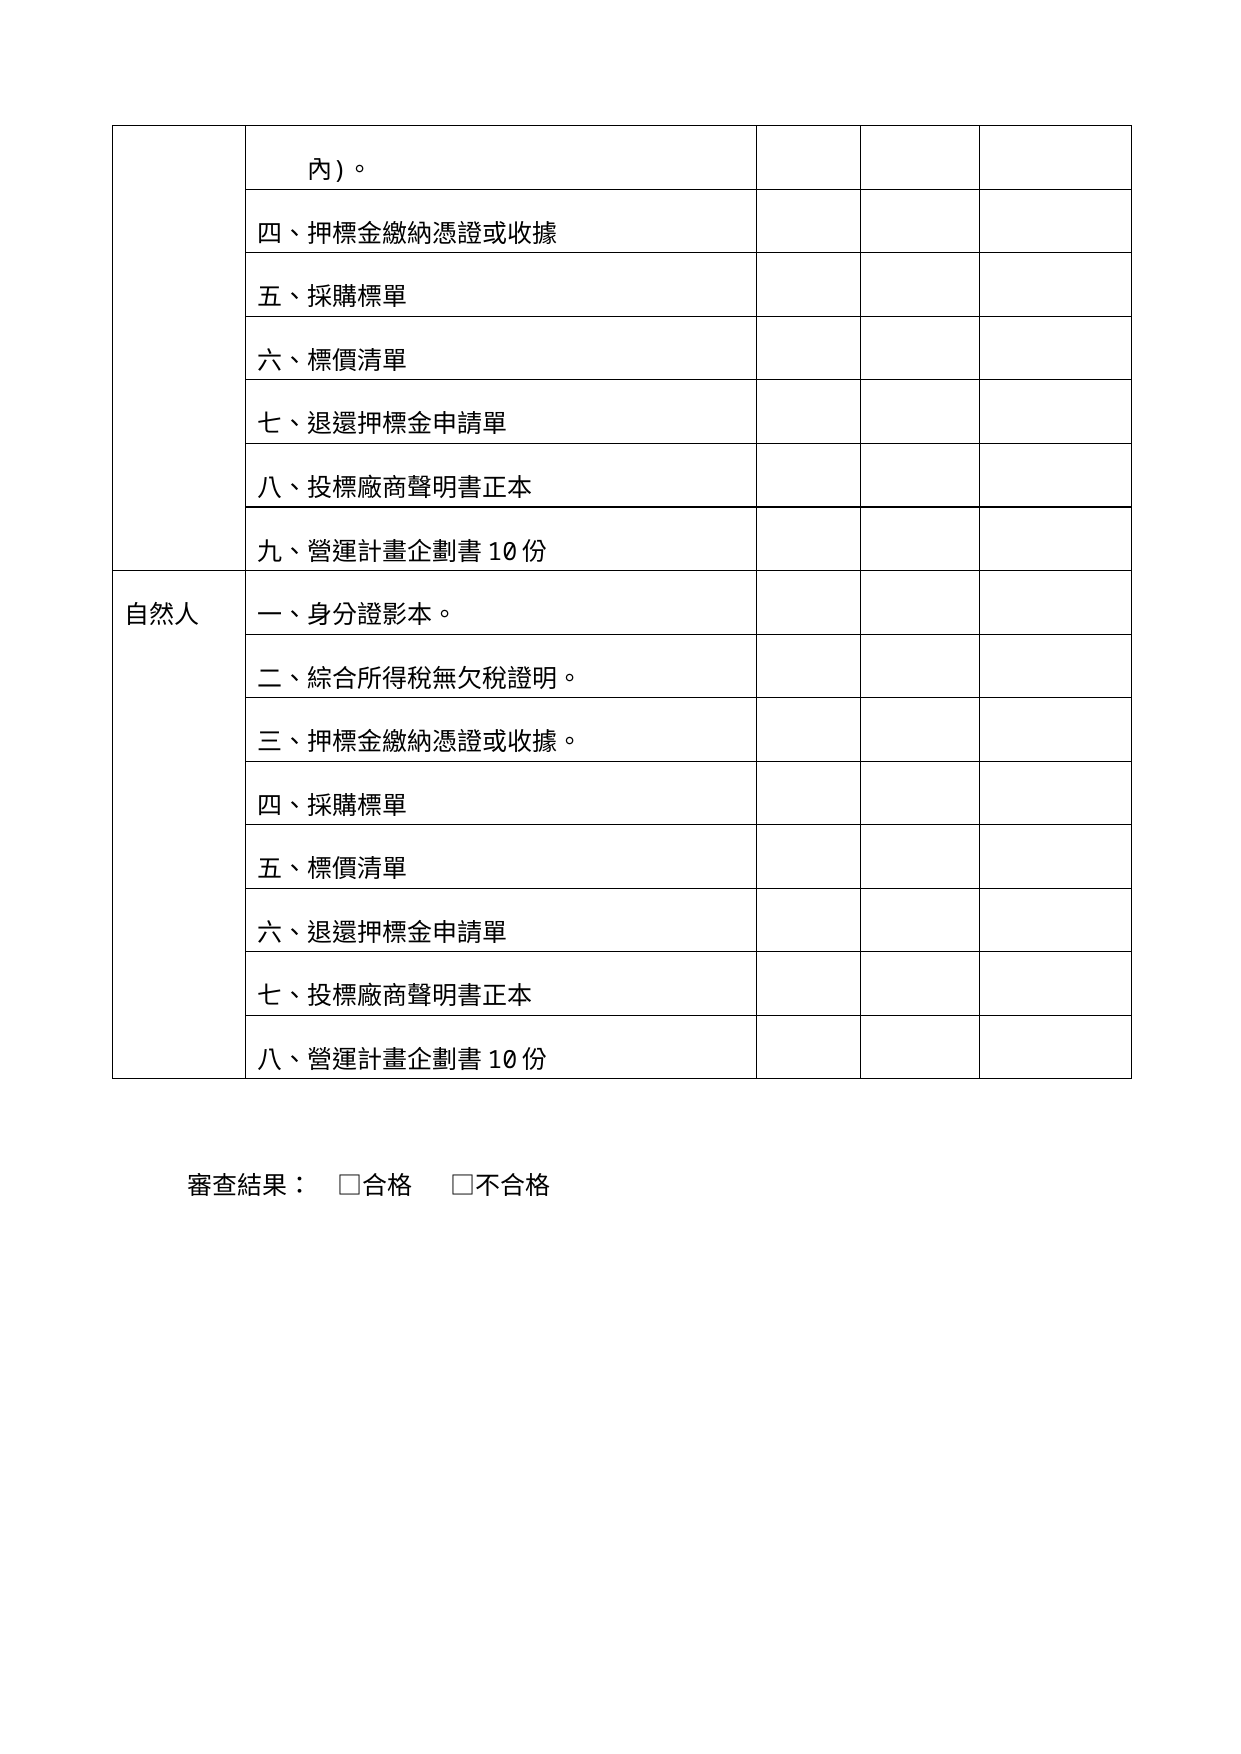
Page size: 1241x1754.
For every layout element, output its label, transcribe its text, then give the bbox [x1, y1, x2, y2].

table_cell [757, 380, 860, 443]
table_cell [980, 380, 1131, 443]
table_cell [757, 698, 860, 761]
table_cell [861, 1016, 979, 1078]
text 審查結果： □合格 □不合格 [187, 1142, 1053, 1204]
table_cell [861, 380, 979, 443]
table_cell [861, 762, 979, 824]
table_cell [757, 1016, 860, 1078]
table_cell 四、採購標單 [246, 762, 756, 824]
table_cell [861, 508, 979, 570]
table_cell 六、退還押標金申請單 [246, 889, 756, 951]
table_cell [861, 571, 979, 633]
table_cell 五、採購標單 [246, 253, 756, 316]
table_cell [980, 762, 1131, 824]
table_cell [757, 317, 860, 379]
table_cell 七、投標廠商聲明書正本 [246, 952, 756, 1015]
table_cell [757, 190, 860, 252]
table_cell [861, 126, 979, 189]
table_cell [980, 508, 1131, 570]
table_cell [861, 444, 979, 506]
table_cell [861, 253, 979, 316]
table_cell 自然人 [113, 571, 245, 1078]
table_cell 九、營運計畫企劃書10份 [246, 508, 756, 570]
table_cell [980, 635, 1131, 697]
table_cell [980, 1016, 1131, 1078]
table_cell [861, 825, 979, 888]
table_cell 二、綜合所得稅無欠稅證明。 [246, 635, 756, 697]
table_cell 四、押標金繳納憑證或收據 [246, 190, 756, 252]
table_cell [980, 444, 1131, 506]
table_cell [757, 952, 860, 1015]
table_cell [980, 317, 1131, 379]
table_cell [757, 571, 860, 633]
table_cell [757, 253, 860, 316]
table_cell [980, 190, 1131, 252]
table_cell [757, 444, 860, 506]
table_cell [980, 571, 1131, 633]
table_cell 八、投標廠商聲明書正本 [246, 444, 756, 506]
table_cell 六、標價清單 [246, 317, 756, 379]
table_cell [980, 253, 1131, 316]
table_cell [861, 952, 979, 1015]
table_cell [980, 126, 1131, 189]
table_cell 七、退還押標金申請單 [246, 380, 756, 443]
table_cell [757, 508, 860, 570]
table_cell [980, 889, 1131, 951]
table_cell [861, 698, 979, 761]
table_cell [757, 635, 860, 697]
table_cell [757, 126, 860, 189]
table_cell 內)。 [246, 126, 756, 189]
table_cell [980, 698, 1131, 761]
table_cell [980, 825, 1131, 888]
table_cell [980, 952, 1131, 1015]
table_cell [861, 635, 979, 697]
table_cell [113, 126, 245, 570]
table_cell 一、身分證影本。 [246, 571, 756, 633]
table_cell [757, 889, 860, 951]
table_cell [757, 825, 860, 888]
table_cell [861, 190, 979, 252]
table_cell [757, 762, 860, 824]
table_cell 八、營運計畫企劃書10份 [246, 1016, 756, 1078]
table_cell 三、押標金繳納憑證或收據。 [246, 698, 756, 761]
table_cell 五、標價清單 [246, 825, 756, 888]
table_cell [861, 317, 979, 379]
table_cell [861, 889, 979, 951]
